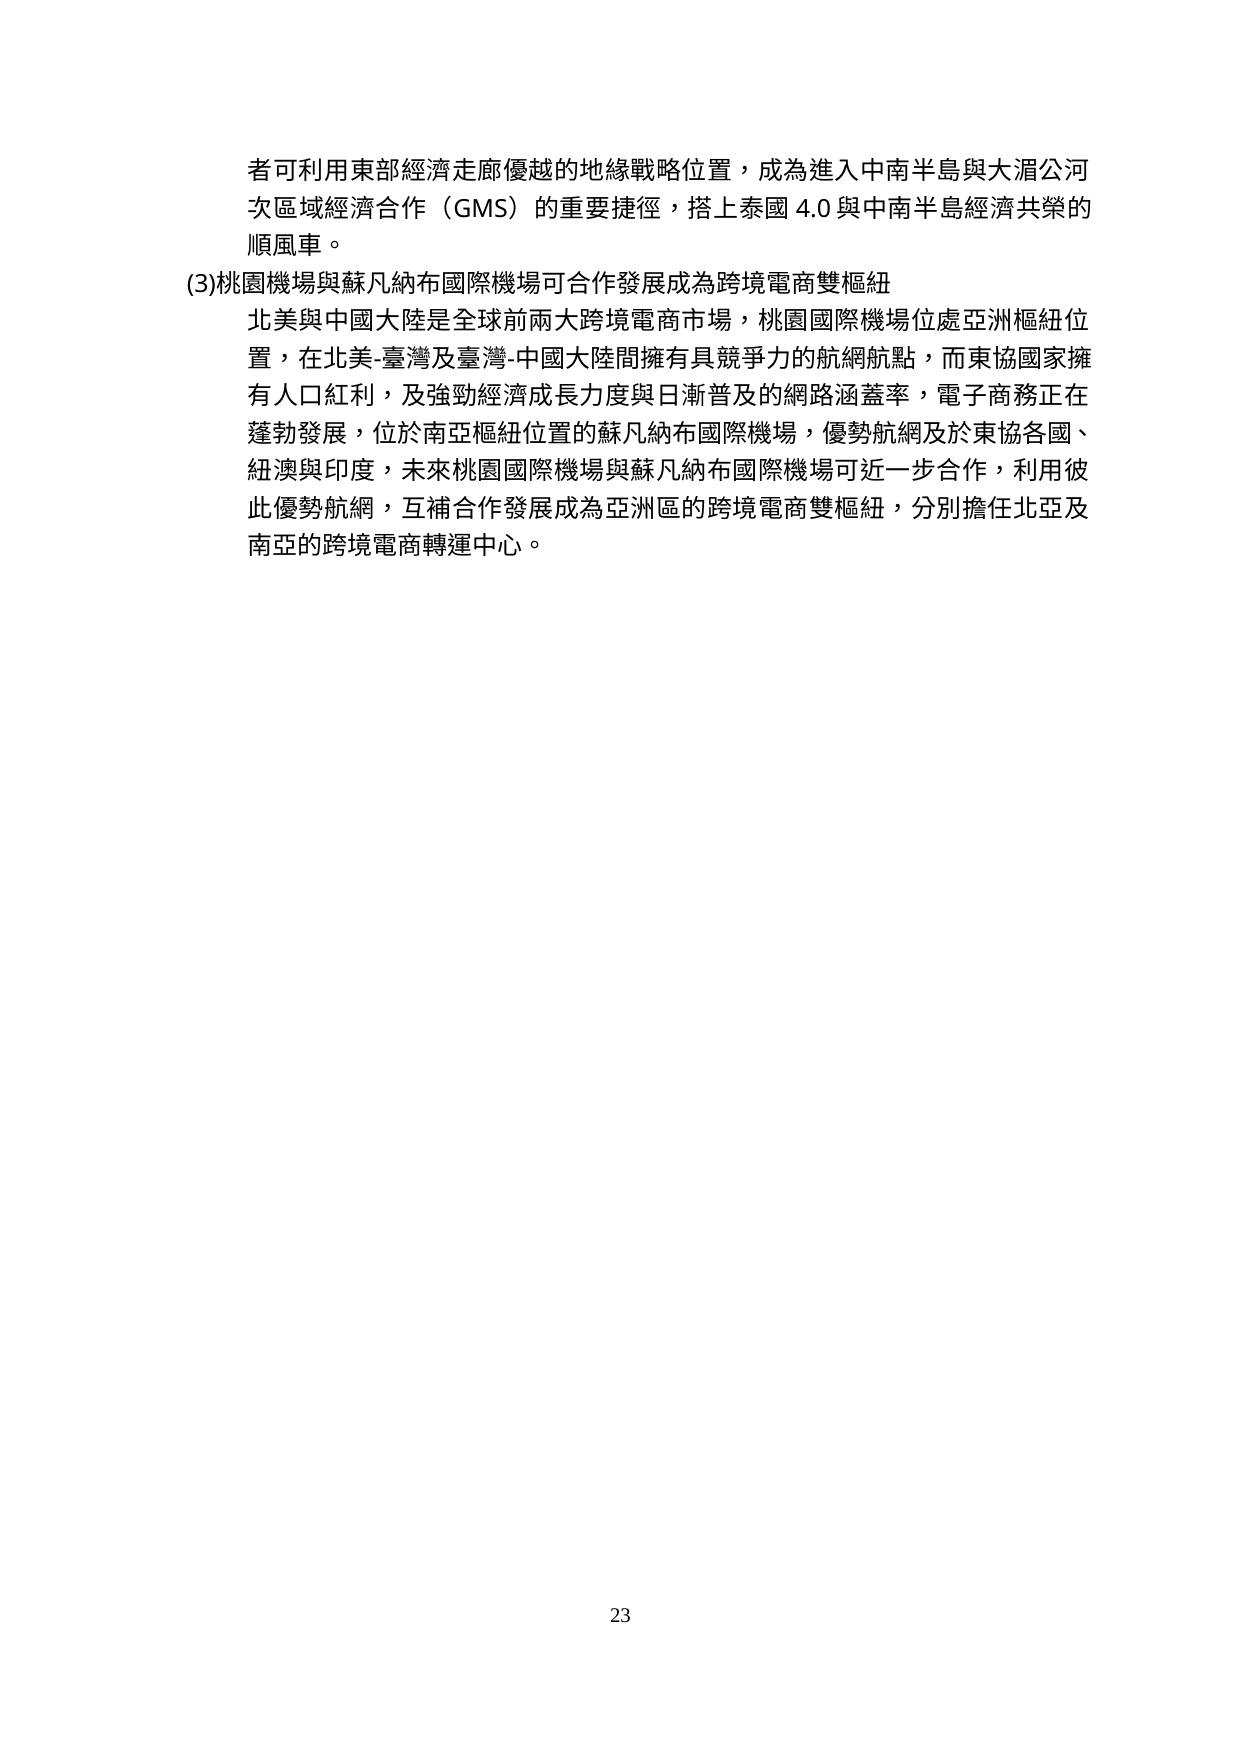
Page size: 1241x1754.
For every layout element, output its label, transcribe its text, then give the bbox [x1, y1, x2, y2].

text 者可利用東部經濟走廊優越的地緣戰略位置，成為進入中南半島與大湄公河次區域經濟合作（GMS）的重要捷徑，搭上泰國4.0與中南半島經濟共榮的順風車。 [248, 150, 1092, 262]
text 北美與中國大陸是全球前兩大跨境電商市場，桃園國際機場位處亞洲樞紐位置，在北美-臺灣及臺灣-中國大陸間擁有具競爭力的航網航點，而東協國家擁有人口紅利，及強勁經濟成長力度與日漸普及的網路涵蓋率，電子商務正在蓬勃發展，位於南亞樞紐位置的蘇凡納布國際機場，優勢航網及於東協各國、紐澳與印度，未來桃園國際機場與蘇凡納布國際機場可近一步合作，利用彼此優勢航網，互補合作發展成為亞洲區的跨境電商雙樞紐，分別擔任北亞及南亞的跨境電商轉運中心。 [248, 300, 1092, 562]
text (3)桃園機場與蘇凡納布國際機場可合作發展成為跨境電商雙樞紐 [148, 262, 1092, 300]
